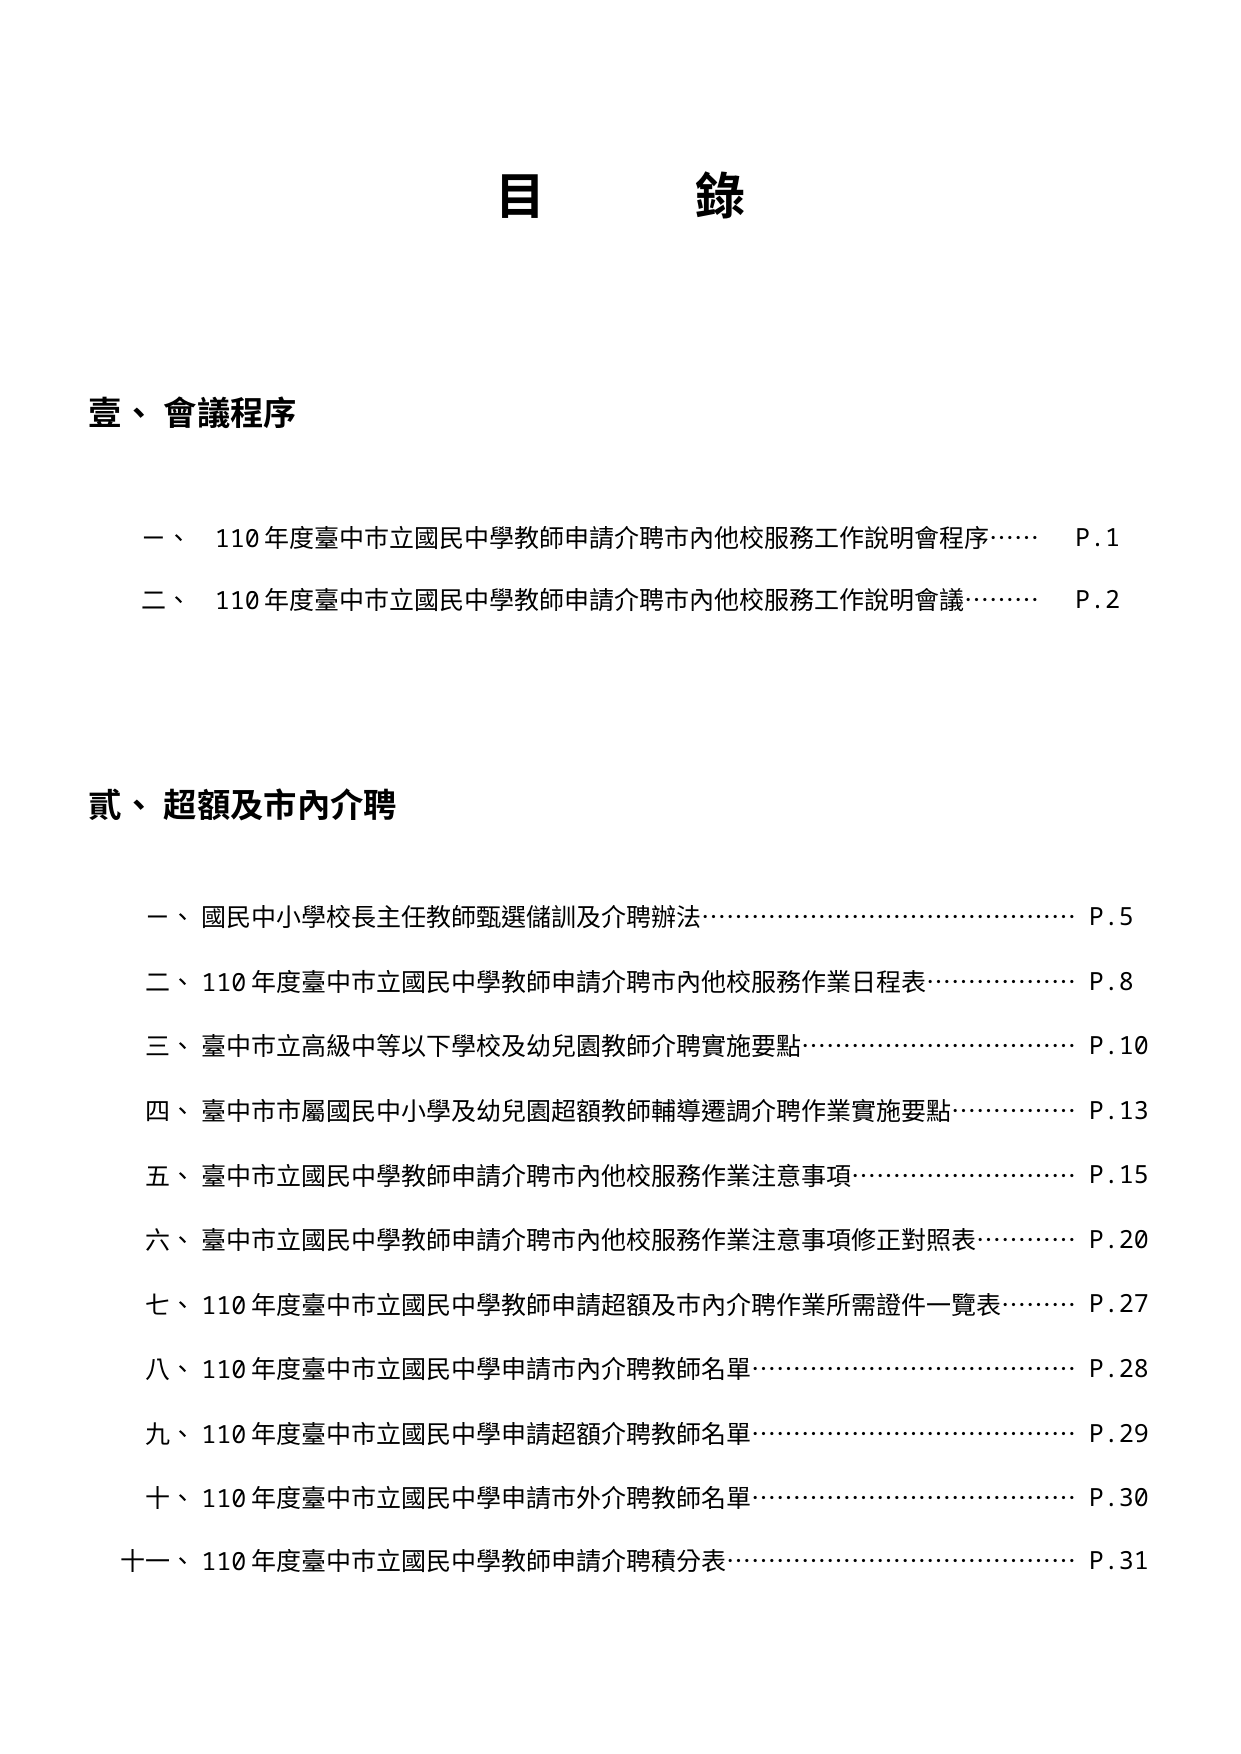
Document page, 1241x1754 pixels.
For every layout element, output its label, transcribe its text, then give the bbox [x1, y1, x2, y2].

table_header 國民中小學校長主任教師甄選儲訓及介聘辦法……………………………………… [198, 874, 1086, 937]
table_cell 臺中市市屬國民中小學及幼兒園超額教師輔導遷調介聘作業實施要點…………… [198, 1068, 1086, 1130]
table_cell P.15 [1086, 1133, 1186, 1195]
table_cell P.31 [1086, 1518, 1186, 1580]
table_cell 三、 [90, 1003, 198, 1066]
table_cell 110年度臺中市立國民中學申請超額介聘教師名單………………………………… [198, 1391, 1086, 1453]
table_header ㄧ、 [130, 495, 203, 557]
table_cell 110年度臺中市立國民中學申請市外介聘教師名單………………………………… [198, 1455, 1086, 1518]
table_cell P.27 [1086, 1262, 1186, 1324]
table_cell P.28 [1086, 1326, 1186, 1389]
table_cell 十一、 [90, 1518, 198, 1580]
list 超額及市內介聘 [89, 762, 1152, 824]
table_header ㄧ、 [90, 874, 198, 937]
table_cell 110年度臺中市立國民中學申請市內介聘教師名單………………………………… [198, 1326, 1086, 1389]
table_cell P.29 [1086, 1391, 1186, 1453]
table_header 110年度臺中巿立國民中學教師申請介聘市內他校服務工作說明會程序…… [203, 495, 1063, 557]
text 目 錄 [89, 119, 1152, 244]
table_cell 十、 [90, 1455, 198, 1518]
table_cell 九、 [90, 1391, 198, 1453]
table_header P.5 [1086, 874, 1186, 937]
table_cell P.2 [1064, 557, 1152, 619]
table_cell 二、 [130, 557, 203, 619]
table_cell 五、 [90, 1133, 198, 1195]
table_cell P.10 [1086, 1003, 1186, 1066]
table_cell 八、 [90, 1326, 198, 1389]
table_cell P.30 [1086, 1455, 1186, 1518]
table_cell 七、 [90, 1262, 198, 1324]
table_cell P.8 [1086, 939, 1186, 1001]
table_cell 六、 [90, 1197, 198, 1259]
table_cell 110年度臺中巿立國民中學教師申請介聘積分表…………………………………… [198, 1518, 1086, 1580]
list 會議程序 [89, 369, 1152, 432]
table_cell 臺中巿立高級中等以下學校及幼兒園教師介聘實施要點…………………………… [198, 1003, 1086, 1066]
table_cell 110年度臺中巿立國民中學教師申請介聘市內他校服務作業日程表……………… [198, 939, 1086, 1001]
table_cell 二、 [90, 939, 198, 1001]
table_cell P.20 [1086, 1197, 1186, 1259]
table_cell 110年度臺中巿立國民中學教師申請介聘市內他校服務工作說明會議……… [203, 557, 1063, 619]
table_header P.1 [1064, 495, 1152, 557]
table_cell 110年度臺中巿立國民中學教師申請超額及巿內介聘作業所需證件一覽表……… [198, 1262, 1086, 1324]
table_cell P.13 [1086, 1068, 1186, 1130]
table_cell 臺中市立國民中學教師申請介聘市內他校服務作業注意事項……………………… [198, 1133, 1086, 1195]
table_cell 四、 [90, 1068, 198, 1130]
table_cell 臺中市立國民中學教師申請介聘市內他校服務作業注意事項修正對照表………… [198, 1197, 1086, 1259]
